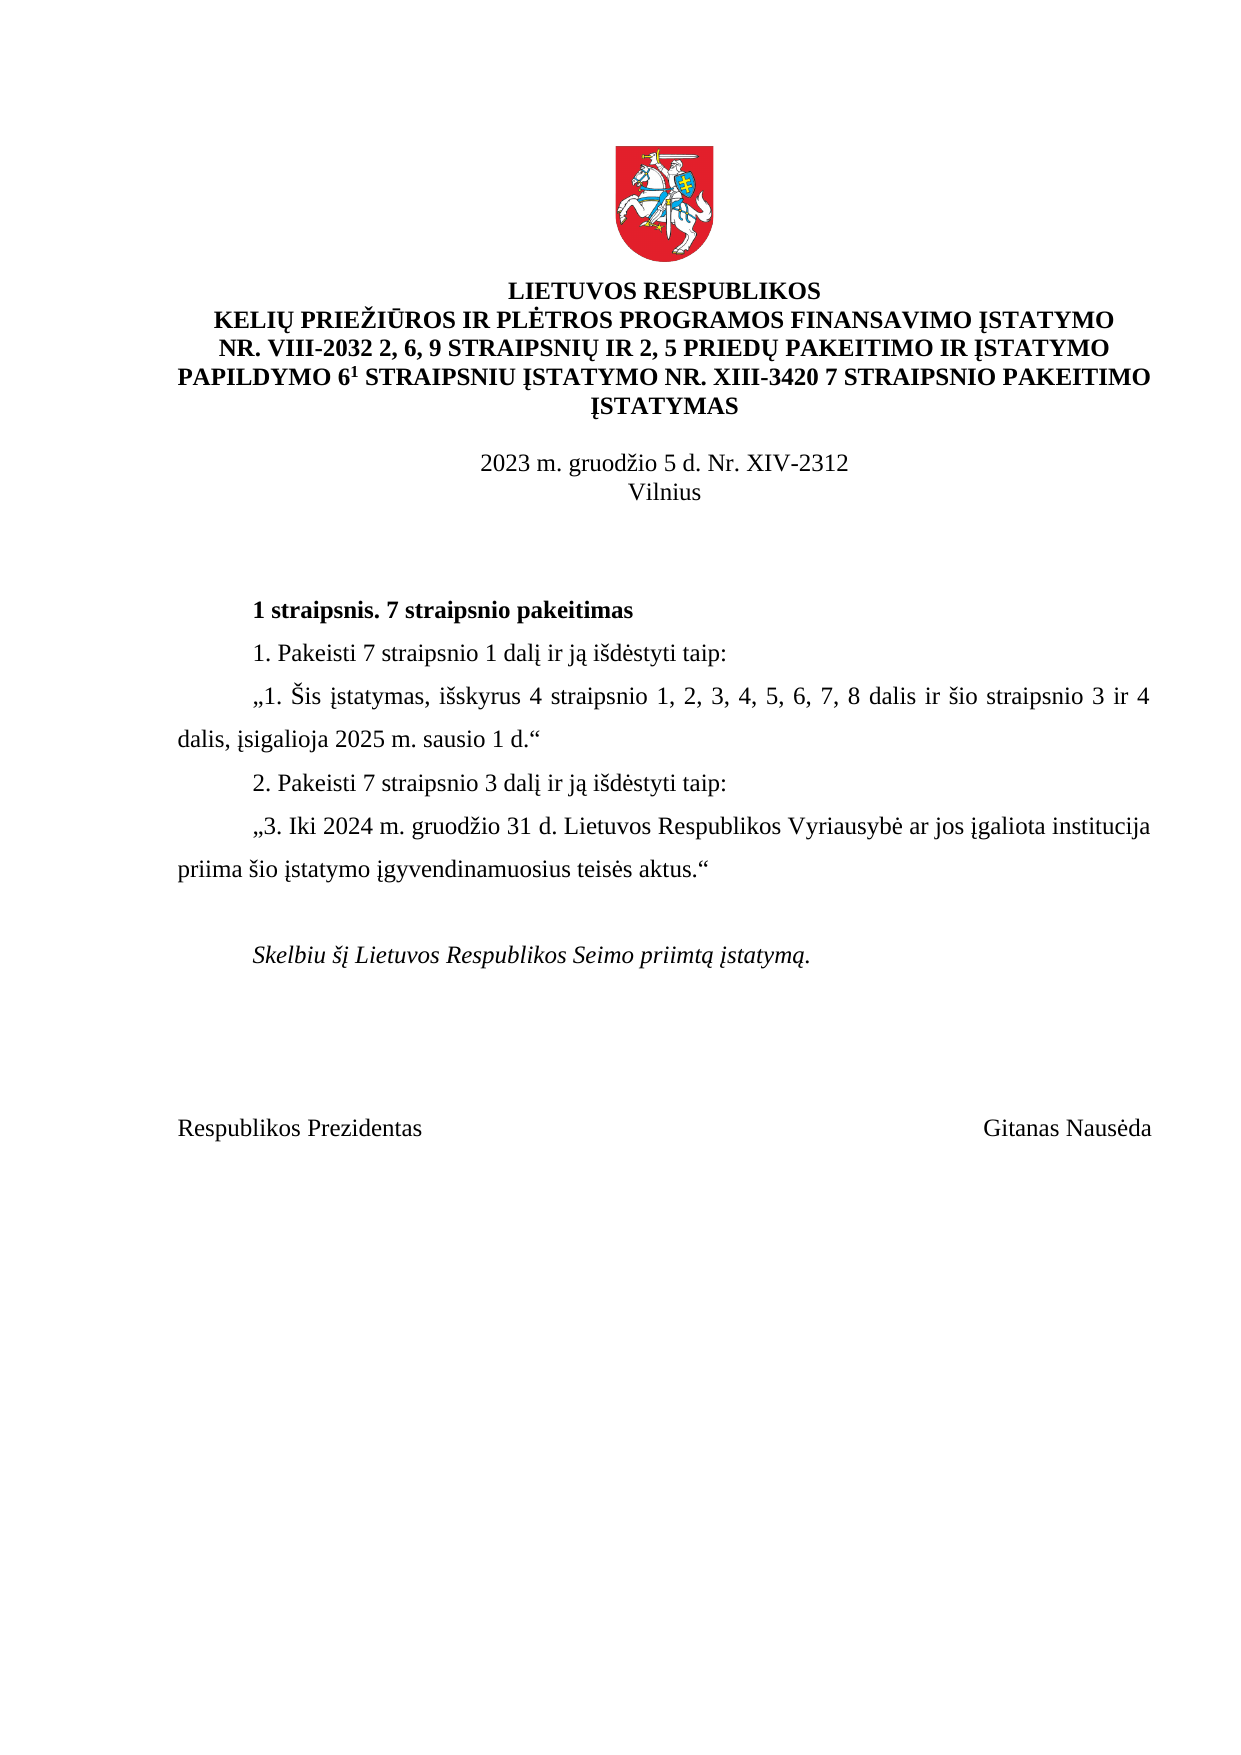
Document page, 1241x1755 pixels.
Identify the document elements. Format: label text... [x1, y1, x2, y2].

text 1 straipsnis. 7 straipsnio pakeitimas [177, 595, 1152, 624]
text 2. Pakeisti 7 straipsnio 3 dalį ir ją išdėstyti taip: [177, 768, 1152, 796]
text 2023 m. gruodžio 5 d. Nr. XIV-2312 [177, 448, 1152, 477]
text Respublikos Prezidentas Gitanas Nausėda [177, 1113, 1152, 1141]
text Skelbiu šį Lietuvos Respublikos Seimo priimtą įstatymą. [177, 940, 1152, 969]
text LIETUVOS RESPUBLIKOS [177, 276, 1152, 305]
text „1. Šis įstatymas, išskyrus 4 straipsnio 1, 2, 3, 4, 5, 6, 7, 8 dalis ir šio straipsnio 3 ir 4 dalis, įsigalioja 2025 m. sausio 1 d.“ [177, 681, 1152, 753]
text Vilnius [177, 477, 1152, 506]
text KELIŲ PRIEŽIŪROS IR PLĖTROS PROGRAMOS FINANSAVIMO ĮSTATYMO NR. VIII-2032 2, 6, 9 STRAIPSNIŲ IR 2, 5 PRIEDŲ PAKEITIMO IR ĮSTATYMO PAPILDYMO 61 STRAIPSNIU ĮSTATYMO NR. XIII-3420 7 STRAIPSNIO PAKEITIMO [177, 305, 1152, 391]
text ĮSTATYMAS [177, 391, 1152, 420]
text 1. Pakeisti 7 straipsnio 1 dalį ir ją išdėstyti taip: [177, 638, 1152, 667]
text „3. Iki 2024 m. gruodžio 31 d. Lietuvos Respublikos Vyriausybė ar jos įgaliota institucija priima šio įstatymo įgyvendinamuosius teisės aktus.“ [177, 811, 1152, 883]
